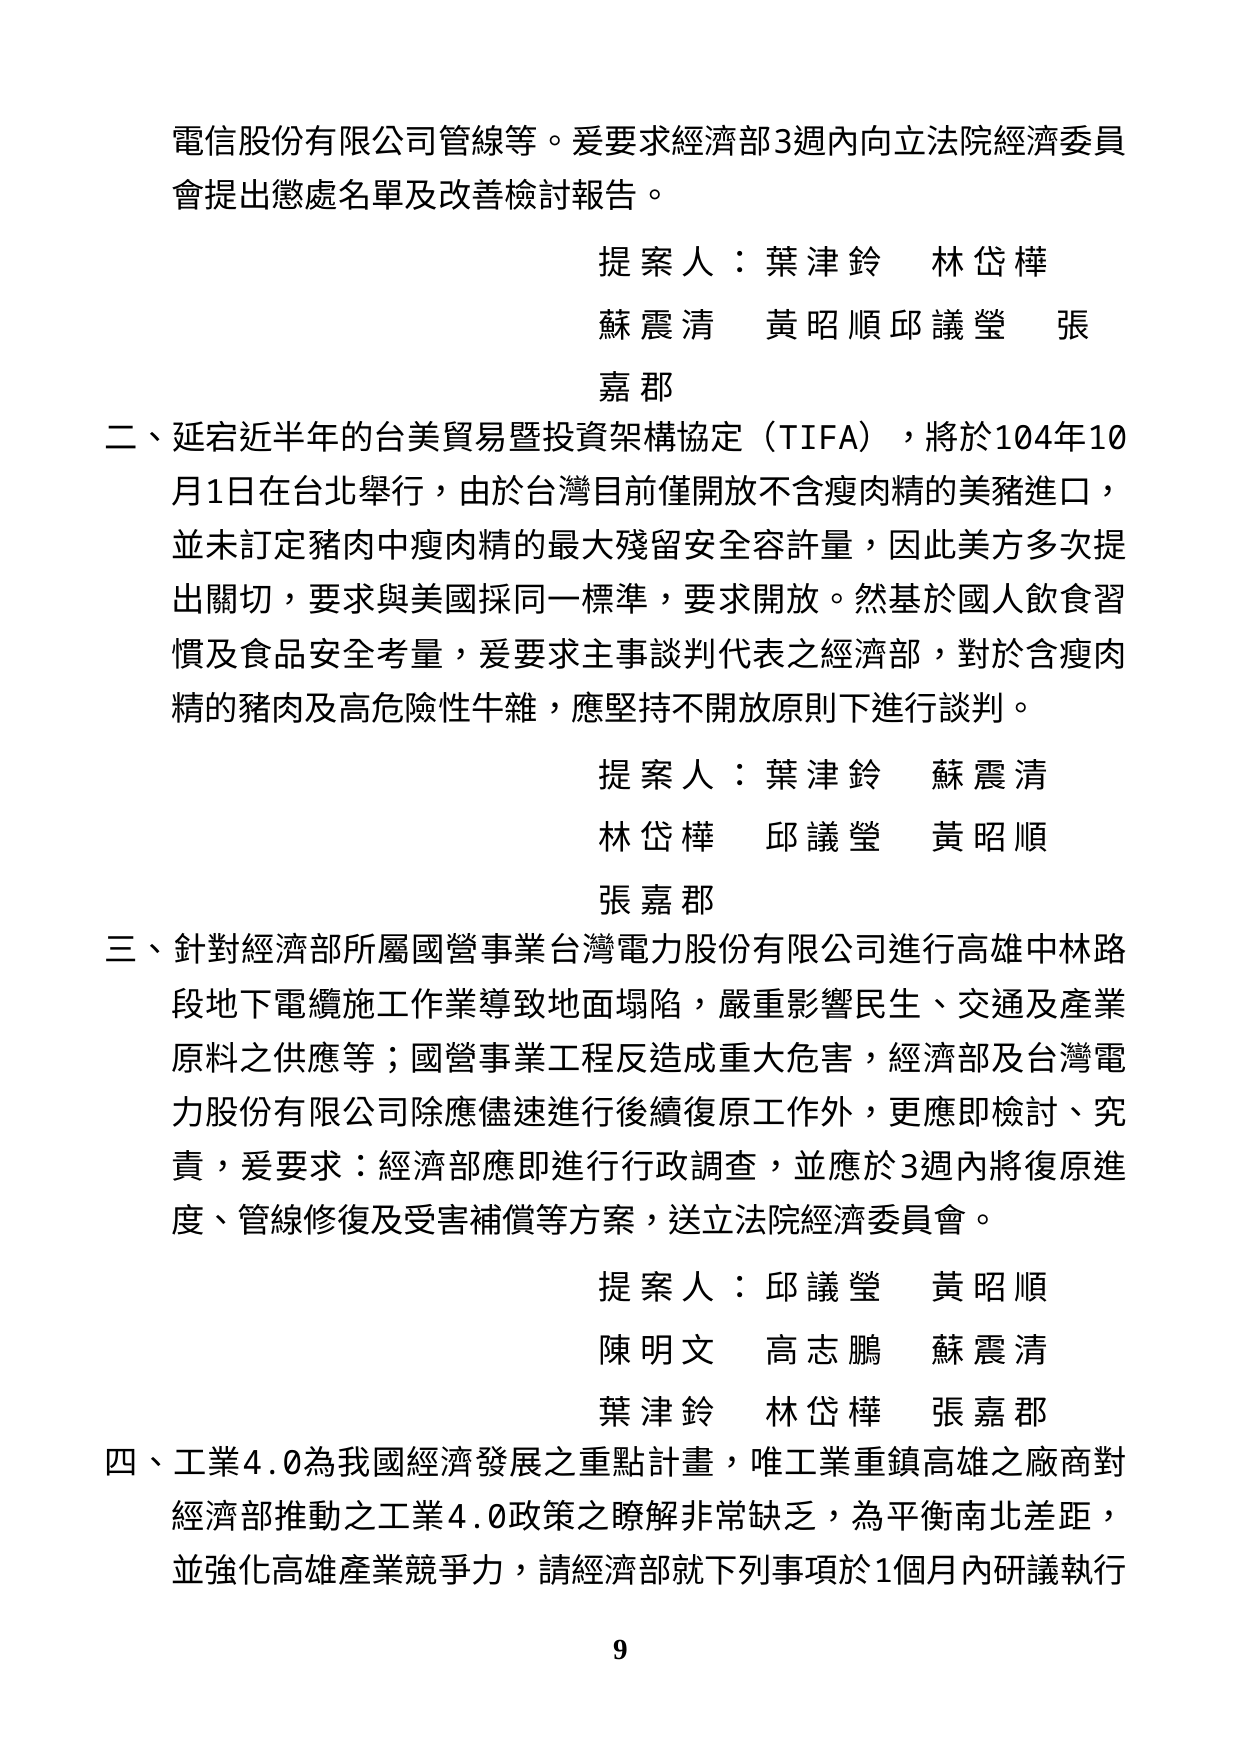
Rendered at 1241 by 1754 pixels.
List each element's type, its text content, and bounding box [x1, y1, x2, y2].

text 二、延宕近半年的台美貿易暨投資架構協定（TIFA），將於104年10月1日在台北舉行，由於台灣目前僅開放不含瘦肉精的美豬進口，並未訂定豬肉中瘦肉精的最大殘留安全容許量，因此美方多次提出關切，要求與美國採同一標準，要求開放。然基於國人飲食習慣及食品安全考量，爰要求主事談判代表之經濟部，對於含瘦肉精的豬肉及高危險性牛雜，應堅持不開放原則下進行談判。 [104, 406, 1127, 731]
text 電信股份有限公司管線等。爰要求經濟部3週內向立法院經濟委員會提出懲處名單及改善檢討報告。 [104, 110, 1127, 218]
text 四、工業4.0為我國經濟發展之重點計畫，唯工業重鎮高雄之廠商對經濟部推動之工業4.0政策之瞭解非常缺乏，為平衡南北差距，並強化高雄產業競爭力，請經濟部就下列事項於1個月內研議執行 [104, 1431, 1127, 1593]
text 提案人：葉津鈴 林岱樺 蘇震清 黃昭順邱議瑩 張嘉郡 [589, 218, 1105, 406]
text 提案人：邱議瑩 黃昭順 陳明文 高志鵬 蘇震清 葉津鈴 林岱樺 張嘉郡 [589, 1243, 1105, 1431]
text 提案人：葉津鈴 蘇震清 林岱樺 邱議瑩 黃昭順 張嘉郡 [589, 731, 1105, 918]
text 三、針對經濟部所屬國營事業台灣電力股份有限公司進行高雄中林路段地下電纜施工作業導致地面塌陷，嚴重影響民生、交通及產業原料之供應等；國營事業工程反造成重大危害，經濟部及台灣電力股份有限公司除應儘速進行後續復原工作外，更應即檢討、究責，爰要求：經濟部應即進行行政調查，並應於3週內將復原進度、管線修復及受害補償等方案，送立法院經濟委員會。 [104, 918, 1127, 1243]
